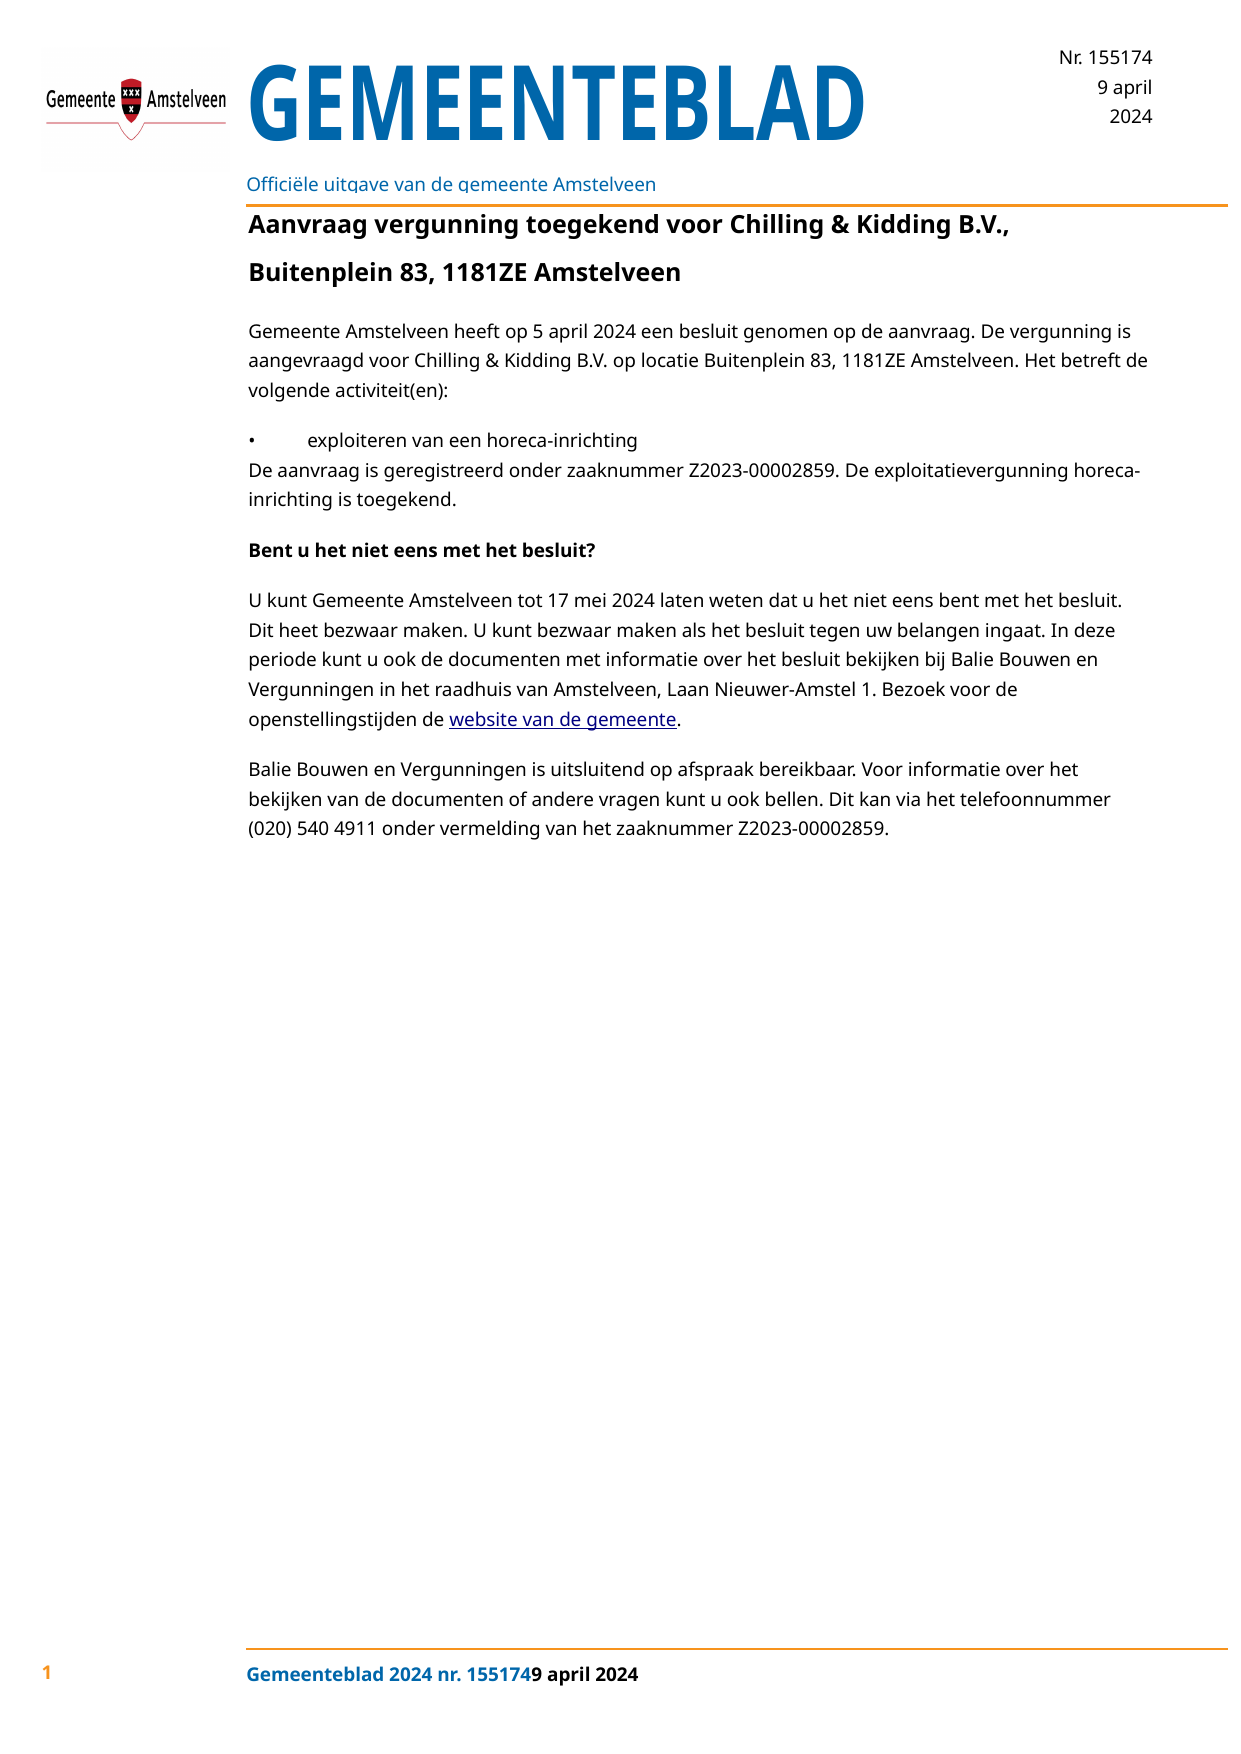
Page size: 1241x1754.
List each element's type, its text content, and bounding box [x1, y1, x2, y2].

text Bent u het niet eens met het besluit? [248, 537, 1152, 563]
list exploiteren van een horeca-inrichting [248, 427, 1152, 453]
text De aanvraag is geregistreerd onder zaaknummer Z2023-00002859. De exploitatievergunning horeca-inrichting is toegekend. [248, 457, 1152, 512]
text Balie Bouwen en Vergunningen is uitsluitend op afspraak bereikbaar. Voor informatie over het bekijken van de documenten of andere vragen kunt u ook bellen. Dit kan via het telefoonnummer (020) 540 4911 onder vermelding van het zaaknummer Z2023-00002859. [248, 756, 1152, 841]
picture [41, 47, 231, 172]
text Gemeente Amstelveen heeft op 5 april 2024 een besluit genomen op de aanvraag. De vergunning is aangevraagd voor Chilling & Kidding B.V. op locatie Buitenplein 83, 1181ZE Amstelveen. Het betreft de volgende activiteit(en): [248, 318, 1152, 403]
text Aanvraag vergunning toegekend voor Chilling & Kidding B.V., Buitenplein 83, 1181ZE Amstelveen [248, 207, 1152, 288]
text U kunt Gemeente Amstelveen tot 17 mei 2024 laten weten dat u het niet eens bent met het besluit. Dit heet bezwaar maken. U kunt bezwaar maken als het besluit tegen uw belangen ingaat. In deze periode kunt u ook de documenten met informatie over het besluit bekijken bij Balie Bouwen en Vergunningen in het raadhuis van Amstelveen, Laan Nieuwer-Amstel 1. Bezoek voor de openstellingstijden de website van de gemeente. [248, 587, 1152, 732]
